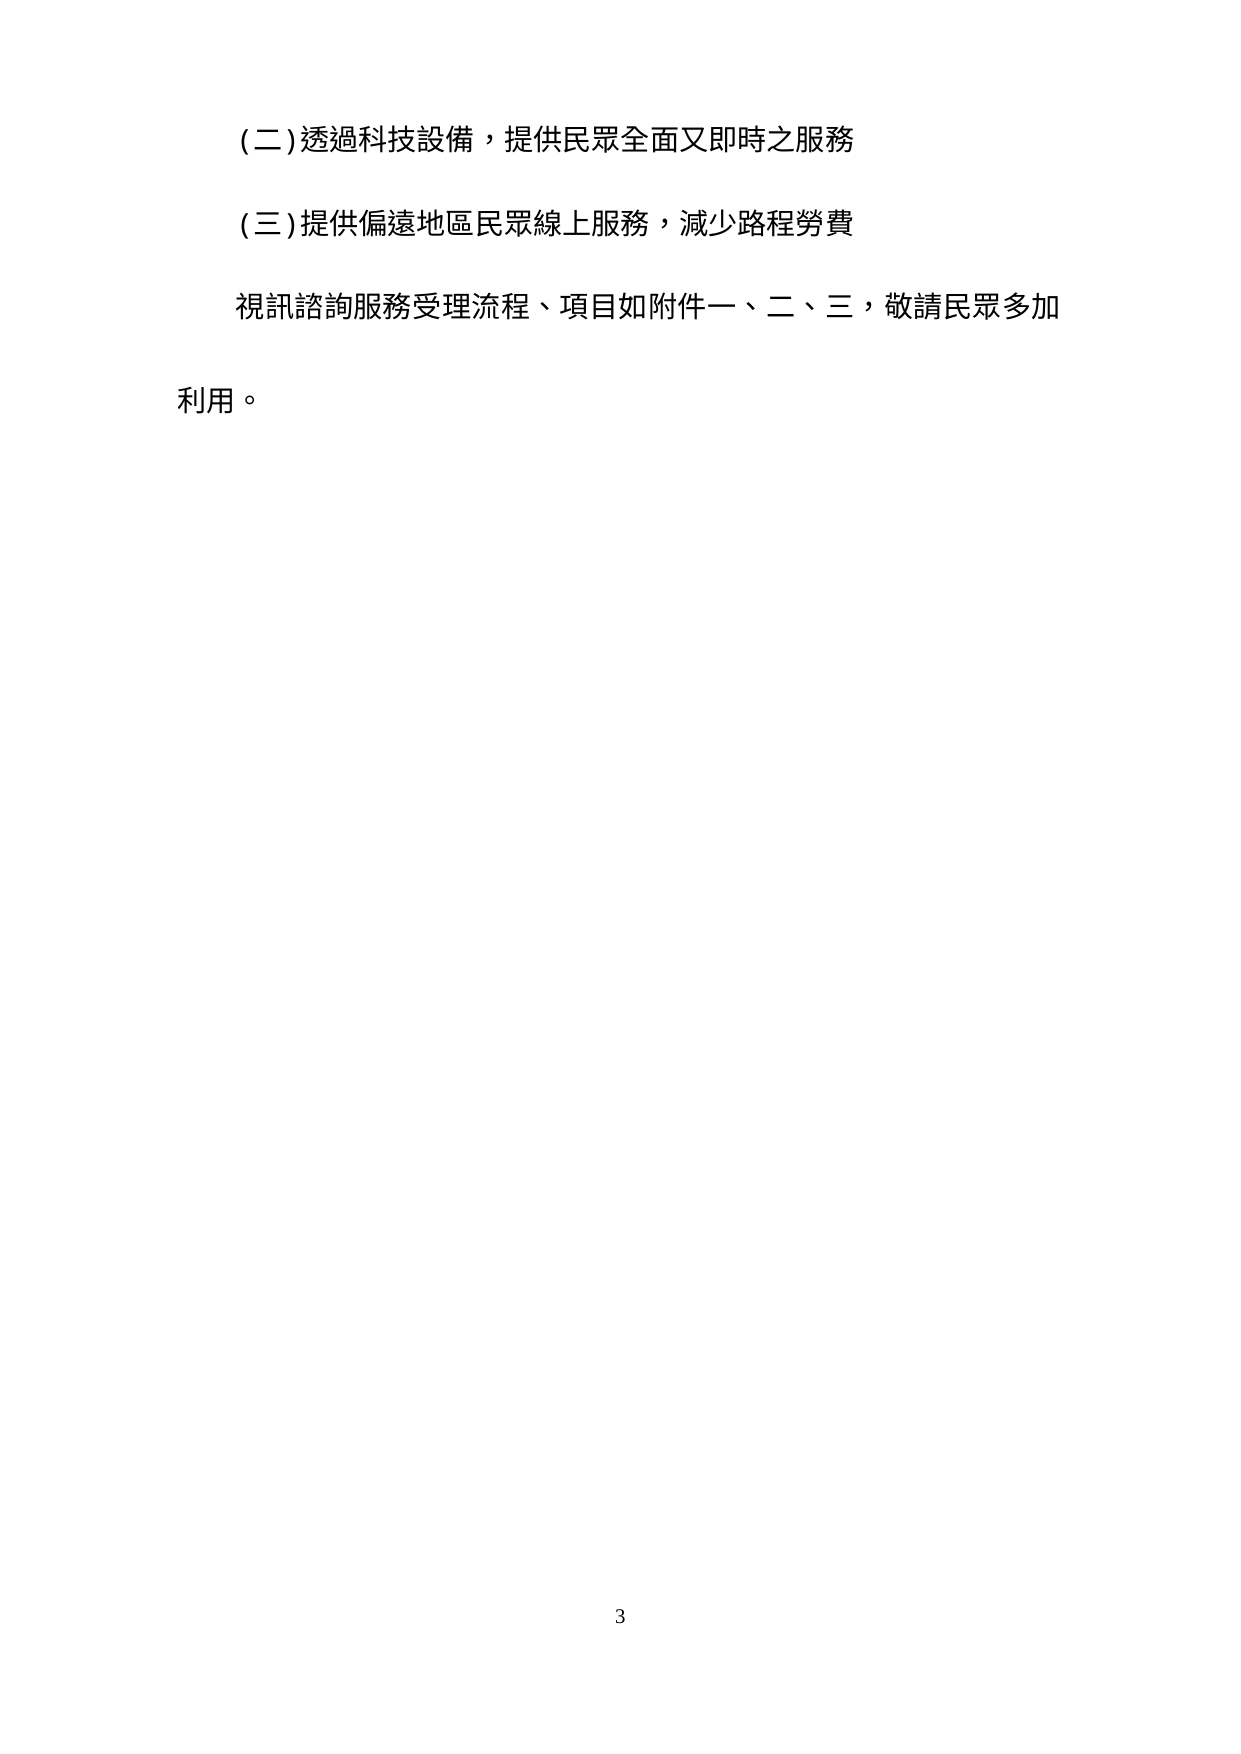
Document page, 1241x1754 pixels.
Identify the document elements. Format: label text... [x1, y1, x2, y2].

text (二)透過科技設備，提供民眾全面又即時之服務 [177, 96, 1063, 159]
text (三)提供偏遠地區民眾線上服務，減少路程勞費 [177, 180, 1063, 242]
text 視訊諮詢服務受理流程、項目如附件一、二、三，敬請民眾多加利用。 [177, 263, 1063, 420]
